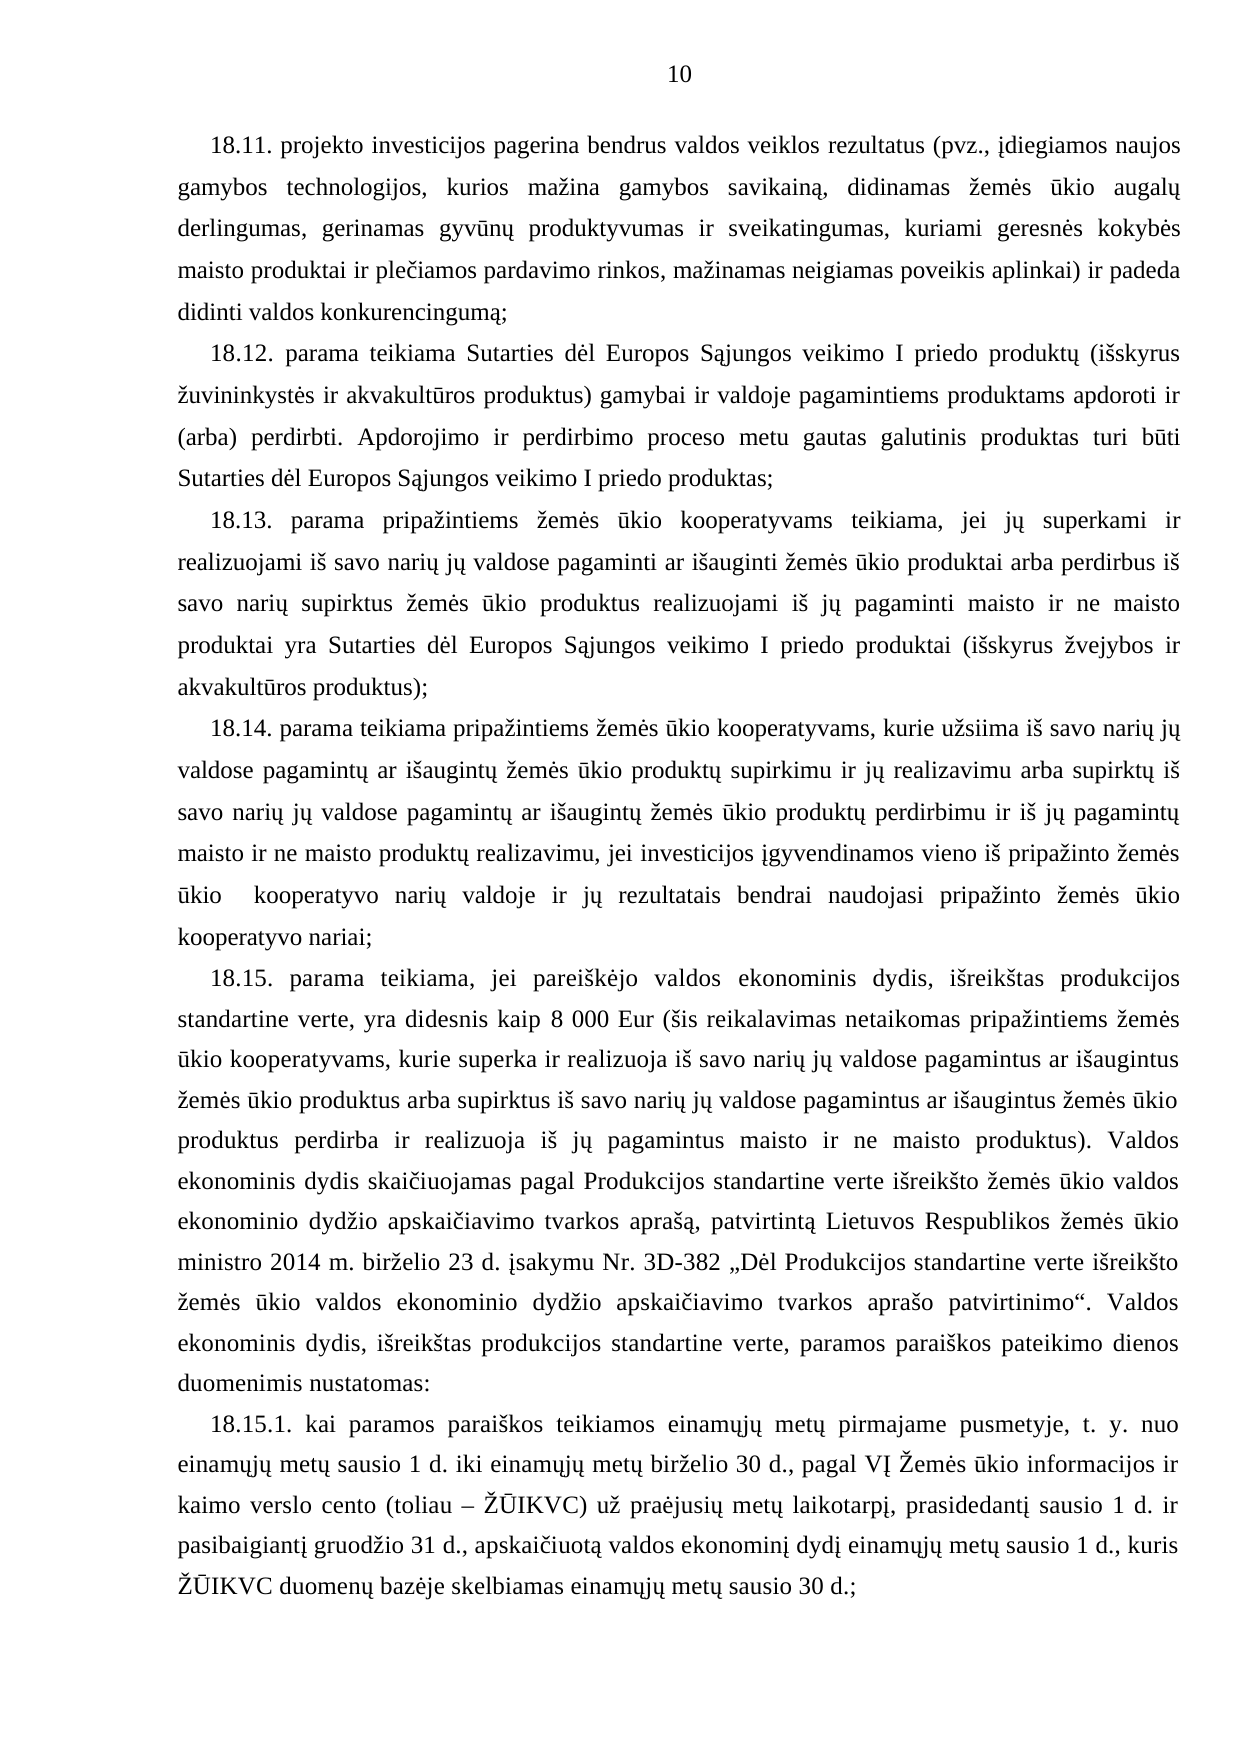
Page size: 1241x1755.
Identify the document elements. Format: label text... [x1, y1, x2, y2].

text 18.11. projekto investicijos pagerina bendrus valdos veiklos rezultatus (pvz., įdiegiamos naujos gamybos technologijos, kurios mažina gamybos savikainą, didinamas žemės ūkio augalų derlingumas, gerinamas gyvūnų produktyvumas ir sveikatingumas, kuriami geresnės kokybės maisto produktai ir plečiamos pardavimo rinkos, mažinamas neigiamas poveikis aplinkai) ir padeda didinti valdos konkurencingumą; [177, 130, 1181, 325]
text 18.13. parama pripažintiems žemės ūkio kooperatyvams teikiama, jei jų superkami ir realizuojami iš savo narių jų valdose pagaminti ar išauginti žemės ūkio produktai arba perdirbus iš savo narių supirktus žemės ūkio produktus realizuojami iš jų pagaminti maisto ir ne maisto produktai yra Sutarties dėl Europos Sąjungos veikimo I priedo produktai (išskyrus žvejybos ir akvakultūros produktus); [177, 505, 1181, 700]
text 18.15.1. kai paramos paraiškos teikiamos einamųjų metų pirmajame pusmetyje, t. y. nuo einamųjų metų sausio 1 d. iki einamųjų metų birželio 30 d., pagal VĮ Žemės ūkio informacijos ir kaimo verslo cento (toliau – ŽŪIKVC) už praėjusių metų laikotarpį, prasidedantį sausio 1 d. ir pasibaigiantį gruodžio 31 d., apskaičiuotą valdos ekonominį dydį einamųjų metų sausio 1 d., kuris ŽŪIKVC duomenų bazėje skelbiamas einamųjų metų sausio 30 d.; [177, 1409, 1181, 1600]
text 18.14. parama teikiama pripažintiems žemės ūkio kooperatyvams, kurie užsiima iš savo narių jų valdose pagamintų ar išaugintų žemės ūkio produktų supirkimu ir jų realizavimu arba supirktų iš savo narių jų valdose pagamintų ar išaugintų žemės ūkio produktų perdirbimu ir iš jų pagamintų maisto ir ne maisto produktų realizavimu, jei investicijos įgyvendinamos vieno iš pripažinto žemės ūkio kooperatyvo narių valdoje ir jų rezultatais bendrai naudojasi pripažinto žemės ūkio kooperatyvo nariai; [177, 713, 1181, 950]
text 18.15. parama teikiama, jei pareiškėjo valdos ekonominis dydis, išreikštas produkcijos standartine verte, yra didesnis kaip 8 000 Eur (šis reikalavimas netaikomas pripažintiems žemės ūkio kooperatyvams, kurie superka ir realizuoja iš savo narių jų valdose pagamintus ar išaugintus žemės ūkio produktus arba supirktus iš savo narių jų valdose pagamintus ar išaugintus žemės ūkio produktus perdirba ir realizuoja iš jų pagamintus maisto ir ne maisto produktus). Valdos ekonominis dydis skaičiuojamas pagal Produkcijos standartine verte išreikšto žemės ūkio valdos ekonominio dydžio apskaičiavimo tvarkos aprašą, patvirtintą Lietuvos Respublikos žemės ūkio ministro 2014 m. birželio 23 d. įsakymu Nr. 3D-382 „Dėl Produkcijos standartine verte išreikšto žemės ūkio valdos ekonominio dydžio apskaičiavimo tvarkos aprašo patvirtinimo“. Valdos ekonominis dydis, išreikštas produkcijos standartine verte, paramos paraiškos pateikimo dienos duomenimis nustatomas: [177, 963, 1181, 1397]
text 18.12. parama teikiama Sutarties dėl Europos Sąjungos veikimo I priedo produktų (išskyrus žuvininkystės ir akvakultūros produktus) gamybai ir valdoje pagamintiems produktams apdoroti ir (arba) perdirbti. Apdorojimo ir perdirbimo proceso metu gautas galutinis produktas turi būti Sutarties dėl Europos Sąjungos veikimo I priedo produktas; [177, 338, 1181, 492]
